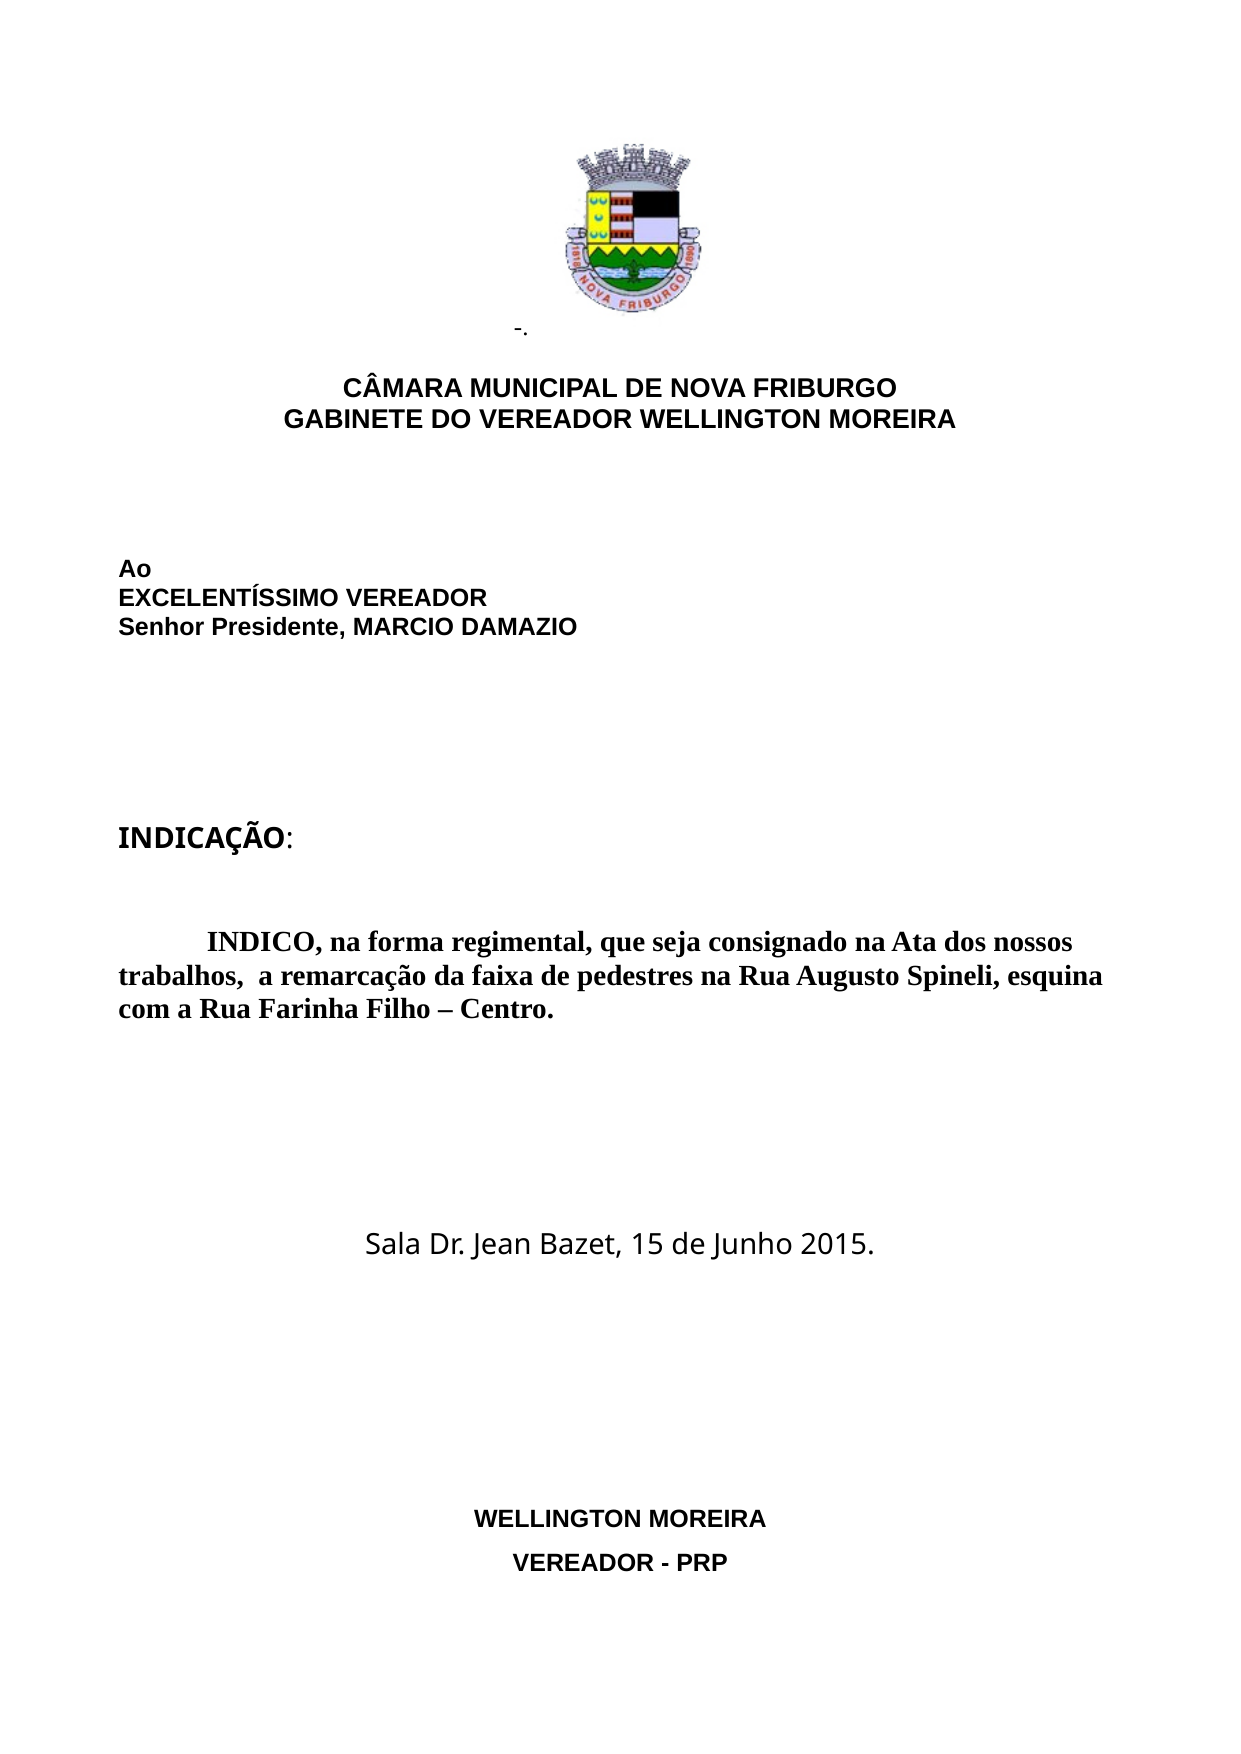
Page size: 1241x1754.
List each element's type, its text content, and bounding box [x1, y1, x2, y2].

text -. [118, 118, 1122, 341]
text Senhor Presidente, MARCIO DAMAZIO [118, 612, 1122, 641]
text INDICO, na forma regimental, que seja consignado na Ata dos nossos trabalhos, a remarcação da faixa de pedestres na Rua Augusto Spineli, esquina com a Rua Farinha Filho – Centro. [118, 924, 1122, 1025]
text Sala Dr. Jean Bazet, 15 de Junho 2015. [118, 1223, 1122, 1263]
picture [544, 127, 710, 327]
text Ao [118, 554, 1122, 583]
text WELLINGTON MOREIRA [118, 1504, 1122, 1533]
text GABINETE DO VEREADOR WELLINGTON MOREIRA [118, 403, 1122, 434]
text INDICAÇÃO: [118, 817, 1122, 857]
text EXCELENTÍSSIMO VEREADOR [118, 583, 1122, 612]
text CÂMARA MUNICIPAL DE NOVA FRIBURGO [118, 372, 1122, 403]
text VEREADOR - PRP [118, 1547, 1122, 1576]
